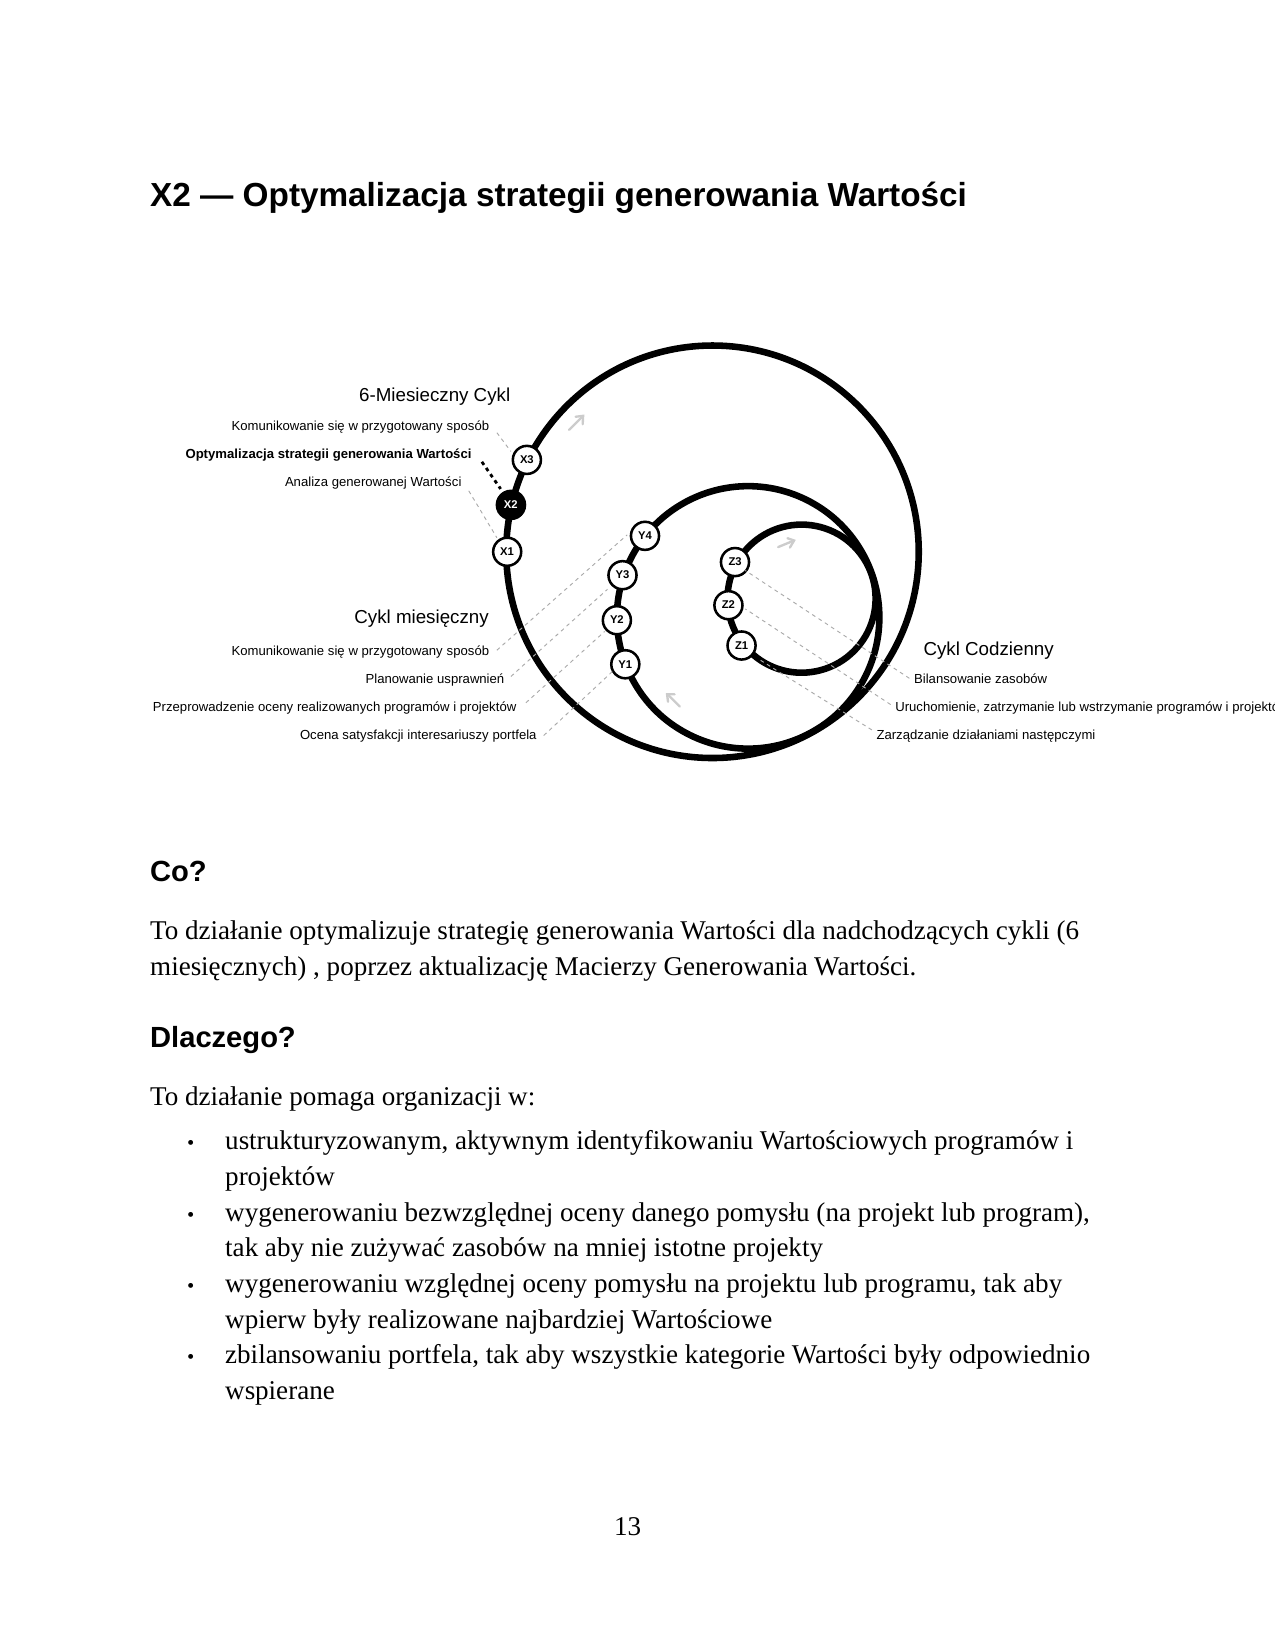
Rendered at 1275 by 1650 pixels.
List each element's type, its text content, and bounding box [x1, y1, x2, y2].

subtitle Co? [150, 854, 1125, 888]
subtitle X2 — Optymalizacja strategii generowania Wartości [150, 175, 1125, 213]
text To działanie optymalizuje strategię generowania Wartości dla nadchodzących cykli (6 miesięcznych) , poprzez aktualizację Macierzy Generowania Wartości. [150, 914, 1125, 981]
list zbilansowaniu portfela, tak aby wszystkie kategorie Wartości były odpowiednio wspierane [187, 1339, 1125, 1406]
list wygenerowaniu bezwzględnej oceny danego pomysłu (na projekt lub program), tak aby nie zużywać zasobów na mniej istotne projekty [187, 1196, 1125, 1263]
text To działanie pomaga organizacji w: [150, 1079, 1125, 1111]
subtitle Dlaczego? [150, 1019, 1125, 1053]
list ustrukturyzowanym, aktywnym identyfikowaniu Wartościowych programów i projektów [187, 1124, 1125, 1191]
list wygenerowaniu względnej oceny pomysłu na projektu lub programu, tak aby wpierw były realizowane najbardziej Wartościowe [187, 1267, 1125, 1334]
